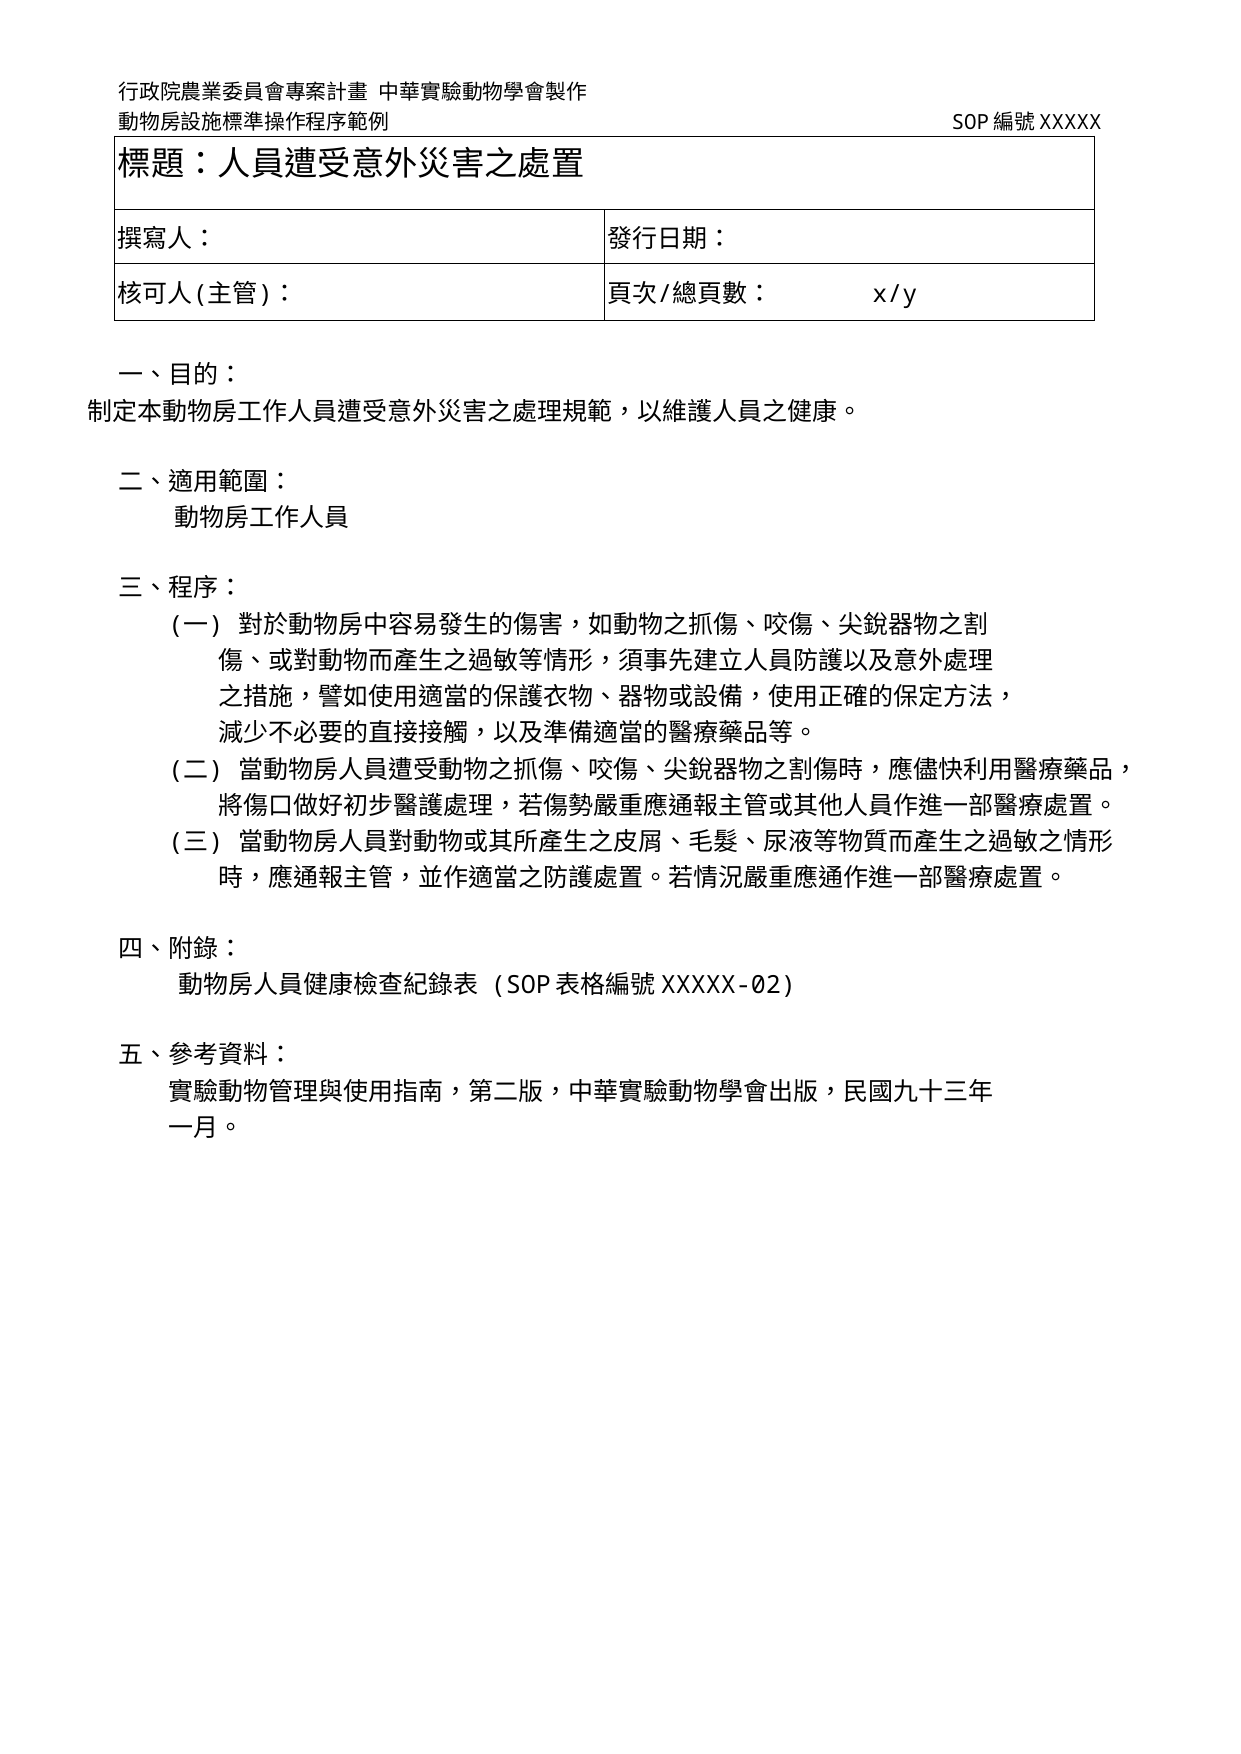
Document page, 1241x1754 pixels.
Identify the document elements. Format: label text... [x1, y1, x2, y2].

text 一、目的： [118, 355, 1122, 391]
text (一) 對於動物房中容易發生的傷害，如動物之抓傷、咬傷、尖銳器物之割 [168, 604, 1122, 640]
text 之措施，譬如使用適當的保護衣物、器物或設備，使用正確的保定方法， [168, 677, 1122, 713]
text 一月。 [118, 1107, 1122, 1143]
table_cell 頁次/總頁數： x/y [605, 264, 1094, 319]
table_cell 發行日期： [605, 210, 1094, 262]
text 傷、或對動物而產生之過敏等情形，須事先建立人員防護以及意外處理 [168, 640, 1122, 677]
text 減少不必要的直接接觸，以及準備適當的醫療藥品等。 [168, 713, 1122, 749]
table_cell 核可人(主管)： [115, 264, 604, 319]
table_cell 撰寫人： [115, 210, 604, 262]
text 二、適用範圍： [118, 461, 1122, 497]
text (二) 當動物房人員遭受動物之抓傷、咬傷、尖銳器物之割傷時，應儘快利用醫療藥品，將傷口做好初步醫護處理，若傷勢嚴重應通報主管或其他人員作進一部醫療處置。 [168, 749, 1122, 822]
text (三) 當動物房人員對動物或其所產生之皮屑、毛髮、尿液等物質而產生之過敏之情形時，應通報主管，並作適當之防護處置。若情況嚴重應通作進一部醫療處置。 [168, 822, 1122, 894]
text 動物房人員健康檢查紀錄表 (SOP表格編號XXXXX-02) [118, 964, 1122, 1001]
text 動物房設施標準操作程序範例 SOP編號XXXXX [118, 105, 1122, 136]
text 行政院農業委員會專案計畫 中華實驗動物學會製作 [118, 75, 1122, 105]
text 五、參考資料： [118, 1035, 1122, 1071]
text 實驗動物管理與使用指南，第二版，中華實驗動物學會出版，民國九十三年 [118, 1071, 1122, 1107]
text 三、程序： [118, 568, 1122, 604]
text 四、附錄： [118, 928, 1122, 964]
table_header 標題：人員遭受意外災害之處置 [115, 137, 1094, 209]
text 動物房工作人員 [168, 497, 1122, 534]
text 制定本動物房工作人員遭受意外災害之處理規範，以維護人員之健康。 [87, 391, 1122, 427]
